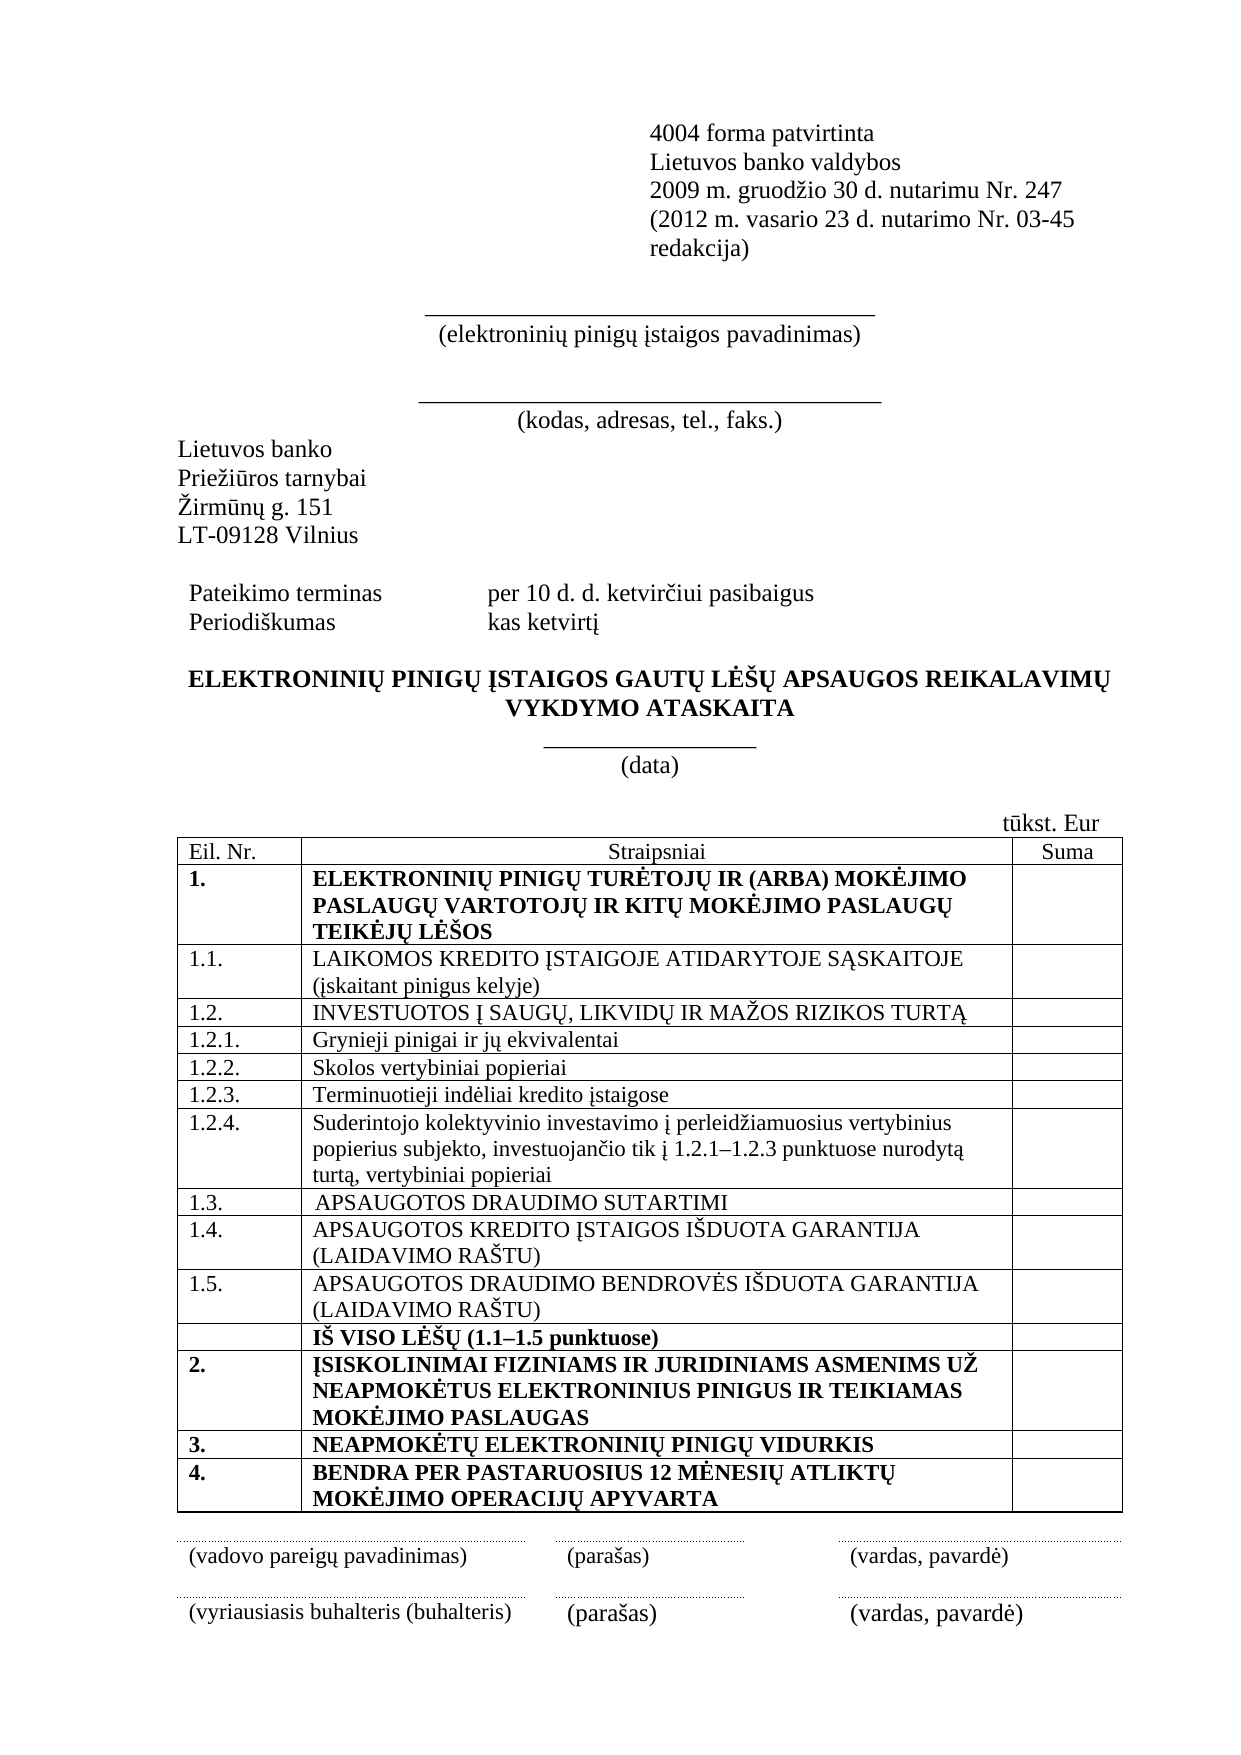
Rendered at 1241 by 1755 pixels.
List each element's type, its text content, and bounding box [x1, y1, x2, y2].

table_cell 1.5. [178, 1270, 301, 1323]
table_cell ELEKTRONINIŲ PINIGŲ TURĖTOJŲ IR (ARBA) MOKĖJIMO PASLAUGŲ VARTOTOJŲ IR KITŲ MOKĖJIMO PASLAUGŲ TEIKĖJŲ LĖŠOS [302, 865, 1012, 944]
table_header (parašas) [556, 1597, 746, 1627]
table_cell APSAUGOTOS DRAUDIMO BENDROVĖS IŠDUOTA GARANTIJA (LAIDAVIMO RAŠTU) [302, 1270, 1012, 1323]
table_cell Terminuotieji indėliai kredito įstaigose [302, 1081, 1012, 1108]
table_cell [1013, 1431, 1122, 1458]
table_header [746, 1597, 838, 1627]
table_header [746, 1541, 838, 1568]
table_header Straipsniai [302, 838, 1012, 864]
table_cell 1. [178, 865, 301, 944]
text _____________________________________ [177, 377, 1122, 406]
text Lietuvos banko valdybos [649, 147, 1122, 176]
table_cell [1013, 1189, 1122, 1215]
table_header (vardas, pavardė) [839, 1541, 1122, 1568]
table_header (vardas, pavardė) [839, 1597, 1122, 1627]
text LT-09128 Vilnius [177, 521, 1122, 549]
table_header (parašas) [556, 1541, 746, 1568]
table_header per 10 d. d. ketvirčiui pasibaigus [476, 578, 838, 607]
text ____________________________________ [177, 291, 1122, 319]
table_cell 1.2. [178, 999, 301, 1026]
text (kodas, adresas, tel., faks.) [177, 406, 1122, 434]
text redakcija) [649, 233, 1122, 262]
table_header [526, 1541, 556, 1568]
table_cell [1013, 1351, 1122, 1430]
text 2009 m. gruodžio 30 d. nutarimu Nr. 247 [649, 176, 1122, 204]
table_cell 1.2.3. [178, 1081, 301, 1108]
table_cell [1013, 1270, 1122, 1323]
text 4004 forma patvirtinta [649, 118, 1122, 147]
table_header (vadovo pareigų pavadinimas) [177, 1541, 526, 1568]
text (elektroninių pinigų įstaigos pavadinimas) [177, 319, 1122, 348]
table_cell 2. [178, 1351, 301, 1430]
table_cell APSAUGOTOS KREDITO ĮSTAIGOS IŠDUOTA GARANTIJA (LAIDAVIMO RAŠTU) [302, 1216, 1012, 1269]
table_cell [1013, 1081, 1122, 1108]
table_cell 1.4. [178, 1216, 301, 1269]
table_header Pateikimo terminas [177, 578, 413, 607]
table_cell Suderintojo kolektyvinio investavimo į perleidžiamuosius vertybinius popierius subjekto, investuojančio tik į 1.2.1–1.2.3 punktuose nurodytą turtą, vertybiniai popieriai [302, 1109, 1012, 1188]
table_cell ĮSISKOLINIMAI FIZINIAMS IR JURIDINIAMS ASMENIMS UŽ NEAPMOKĖTUS ELEKTRONINIUS PINIGUS IR TEIKIAMAS MOKĖJIMO PASLAUGAS [302, 1351, 1012, 1430]
table_header [414, 578, 476, 607]
table_cell APSAUGOTOS DRAUDIMO SUTARTIMI [302, 1189, 1012, 1215]
text (2012 m. vasario 23 d. nutarimo Nr. 03-45 [649, 204, 1122, 233]
text Lietuvos banko [177, 434, 1122, 463]
table_cell [1013, 1459, 1122, 1511]
table_cell [1013, 1216, 1122, 1269]
table_cell 1.2.2. [178, 1054, 301, 1080]
table_header Eil. Nr. [178, 838, 301, 864]
table_cell Periodiškumas [177, 607, 413, 636]
table_cell NEAPMOKĖTŲ ELEKTRONINIŲ PINIGŲ VIDURKIS [302, 1431, 1012, 1458]
table_cell [414, 607, 476, 636]
text Priežiūros tarnybai [177, 463, 1122, 492]
table_cell [1013, 1109, 1122, 1188]
table_cell [1013, 865, 1122, 944]
table_cell [1013, 999, 1122, 1026]
table_cell [1013, 1324, 1122, 1350]
table_cell 1.3. [178, 1189, 301, 1215]
table_cell [178, 1324, 301, 1350]
table_cell 1.2.1. [178, 1027, 301, 1053]
text (data) [177, 751, 1122, 779]
table_header Suma [1013, 838, 1122, 864]
table_cell 3. [178, 1431, 301, 1458]
text ELEKTRONINIŲ PINIGŲ ĮSTAIGOS GAUTŲ LĖŠŲ APSAUGOS REIKALAVIMŲ VYKDYMO ATASKAITA [177, 664, 1122, 722]
text _________________ [177, 722, 1122, 751]
table_cell Skolos vertybiniai popieriai [302, 1054, 1012, 1080]
table_cell INVESTUOTOS Į SAUGŲ, LIKVIDŲ IR MAŽOS RIZIKOS TURTĄ [302, 999, 1012, 1026]
table_cell 1.2.4. [178, 1109, 301, 1188]
table_cell [1013, 1027, 1122, 1053]
table_cell 1.1. [178, 945, 301, 998]
text Žirmūnų g. 151 [177, 492, 1122, 521]
table_header [526, 1597, 556, 1627]
table_cell BENDRA PER PASTARUOSIUS 12 MĖNESIŲ ATLIKTŲ MOKĖJIMO OPERACIJŲ APYVARTA [302, 1459, 1012, 1511]
table_cell IŠ VISO LĖŠŲ (1.1–1.5 punktuose) [302, 1324, 1012, 1350]
text tūkst. Eur [927, 808, 1122, 837]
table_cell kas ketvirtį [476, 607, 838, 636]
table_cell LAIKOMOS KREDITO ĮSTAIGOJE ATIDARYTOJE SĄSKAITOJE (įskaitant pinigus kelyje) [302, 945, 1012, 998]
table_cell 4. [178, 1459, 301, 1511]
table_header (vyriausiasis buhalteris (buhalteris) [177, 1597, 526, 1627]
table_cell [1013, 1054, 1122, 1080]
table_cell [1013, 945, 1122, 998]
table_cell Grynieji pinigai ir jų ekvivalentai [302, 1027, 1012, 1053]
